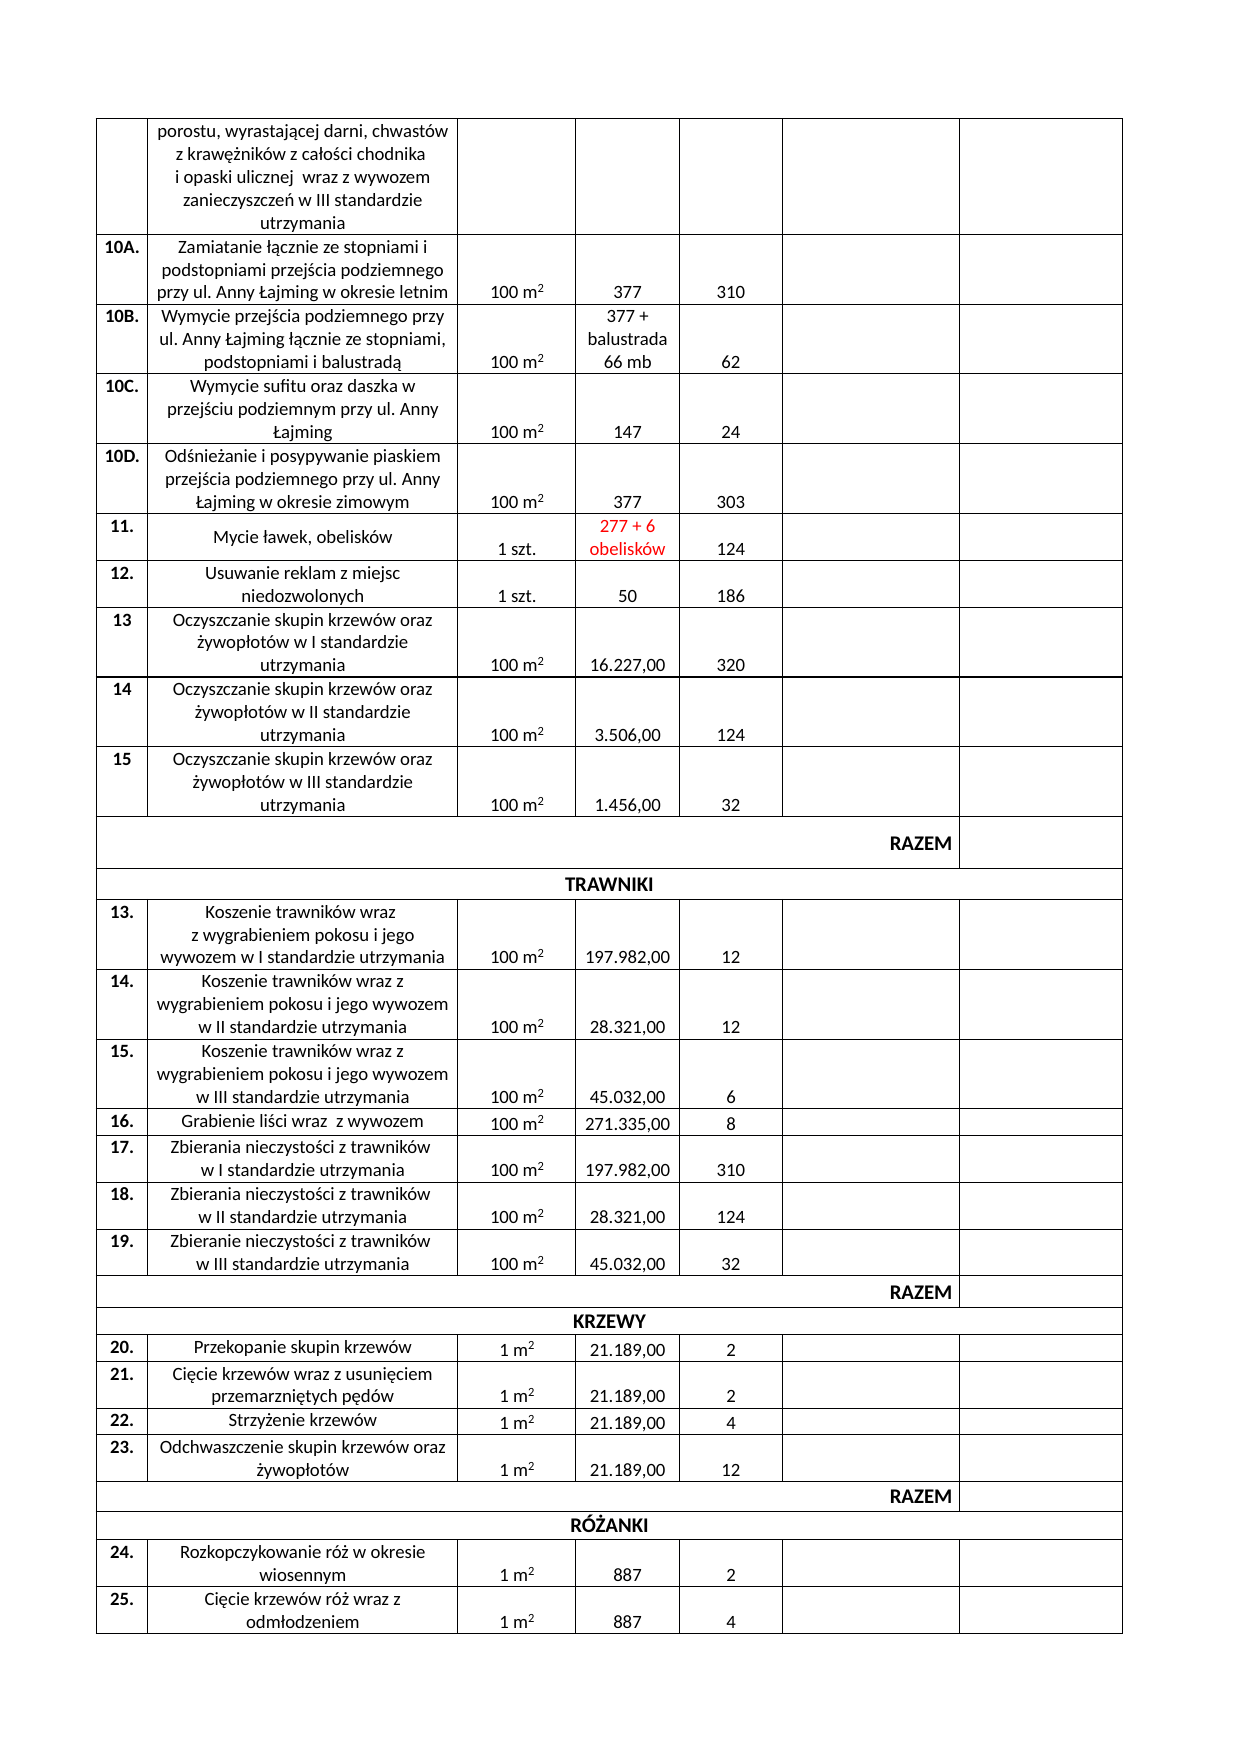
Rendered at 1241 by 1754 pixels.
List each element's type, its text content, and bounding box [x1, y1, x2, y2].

table_cell 271.335,00 [576, 1109, 679, 1135]
table_cell 320 [680, 608, 782, 676]
table_cell [960, 1136, 1122, 1182]
table_cell 10C. [97, 374, 147, 443]
table_cell 25. [97, 1587, 147, 1633]
table_cell [783, 1540, 959, 1586]
table_cell Koszenie trawników wraz z wygrabieniem pokosu i jego wywozem w III standardzie utrzymania [148, 1040, 457, 1108]
table_cell Oczyszczanie skupin krzewów oraz żywopłotów w II standardzie utrzymania [148, 678, 457, 746]
table_cell Zamiatanie łącznie ze stopniami i podstopniami przejścia podziemnego przy ul. Anny Łajming w okresie letnim [148, 235, 457, 303]
table_cell [960, 514, 1122, 560]
table_cell Odśnieżanie i posypywanie piaskiem przejścia podziemnego przy ul. Anny Łajming w okresie zimowym [148, 444, 457, 513]
table_cell 17. [97, 1136, 147, 1182]
table_cell 147 [576, 374, 679, 443]
table_cell [783, 119, 959, 234]
table_cell [960, 1587, 1122, 1633]
table_cell [960, 1362, 1122, 1407]
table_cell 24. [97, 1540, 147, 1586]
table_cell 18. [97, 1183, 147, 1228]
table_cell [783, 1183, 959, 1228]
table_cell [960, 1276, 1122, 1307]
table_cell 1 m2 [458, 1362, 575, 1407]
table_cell [960, 1040, 1122, 1108]
table_cell 1.456,00 [576, 747, 679, 816]
table_cell 10A. [97, 235, 147, 303]
table_cell [960, 1335, 1122, 1361]
table_cell [783, 900, 959, 969]
table_cell Zbieranie nieczystości z trawników w III standardzie utrzymania [148, 1230, 457, 1275]
table_cell 28.321,00 [576, 970, 679, 1038]
table_cell 197.982,00 [576, 900, 679, 969]
table_cell [783, 514, 959, 560]
table_cell [783, 444, 959, 513]
table_cell [960, 1435, 1122, 1481]
table_cell 62 [680, 305, 782, 373]
table_cell 1 m2 [458, 1409, 575, 1434]
table_cell 21.189,00 [576, 1409, 679, 1434]
table_cell Cięcie krzewów wraz z usunięciem przemarzniętych pędów [148, 1362, 457, 1407]
table_cell 15 [97, 747, 147, 816]
table_cell [783, 235, 959, 303]
table_cell [458, 119, 575, 234]
table_cell 12 [680, 900, 782, 969]
table_cell [960, 1230, 1122, 1275]
table_cell 8 [680, 1109, 782, 1135]
table_cell [783, 1109, 959, 1135]
table_cell 124 [680, 514, 782, 560]
table_cell 10D. [97, 444, 147, 513]
table_cell 310 [680, 1136, 782, 1182]
table_cell [783, 1136, 959, 1182]
table_cell RÓŻANKI [97, 1512, 1122, 1539]
table_cell 100 m2 [458, 374, 575, 443]
table_cell 100 m2 [458, 305, 575, 373]
table_cell 32 [680, 1230, 782, 1275]
table_cell RAZEM [97, 1482, 959, 1511]
table_cell [960, 305, 1122, 373]
table_cell 11. [97, 514, 147, 560]
table_cell [960, 119, 1122, 234]
table_cell [783, 1587, 959, 1633]
table_cell 3.506,00 [576, 678, 679, 746]
table_cell 2 [680, 1335, 782, 1361]
table_cell [783, 1040, 959, 1108]
table_cell [960, 817, 1122, 868]
table_cell 20. [97, 1335, 147, 1361]
table_cell 21. [97, 1362, 147, 1407]
table_cell 124 [680, 678, 782, 746]
table_cell 14 [97, 678, 147, 746]
table_cell [783, 305, 959, 373]
table_cell 45.032,00 [576, 1040, 679, 1108]
table_cell 50 [576, 561, 679, 607]
table_cell [960, 1482, 1122, 1511]
table_cell Wymycie przejścia podziemnego przy ul. Anny Łajming łącznie ze stopniami, podstopniami i balustradą [148, 305, 457, 373]
table_cell 1 m2 [458, 1587, 575, 1633]
table_cell 1 szt. [458, 561, 575, 607]
table_cell 1 m2 [458, 1540, 575, 1586]
table_cell porostu, wyrastającej darni, chwastów z krawężników z całości chodnika i opaski ulicznej wraz z wywozem zanieczyszczeń w III standardzie utrzymania [148, 119, 457, 234]
table_cell 277 + 6 obelisków [576, 514, 679, 560]
table_cell Wymycie sufitu oraz daszka w przejściu podziemnym przy ul. Anny Łajming [148, 374, 457, 443]
table_cell 197.982,00 [576, 1136, 679, 1182]
table_cell 1 szt. [458, 514, 575, 560]
table_cell [960, 374, 1122, 443]
table_cell 10B. [97, 305, 147, 373]
table_cell 887 [576, 1540, 679, 1586]
table_cell 15. [97, 1040, 147, 1108]
table_cell [783, 1230, 959, 1275]
table_cell TRAWNIKI [97, 869, 1122, 899]
table_cell Odchwaszczenie skupin krzewów oraz żywopłotów [148, 1435, 457, 1481]
table_cell 100 m2 [458, 608, 575, 676]
table_cell [783, 747, 959, 816]
table_cell Grabienie liści wraz z wywozem [148, 1109, 457, 1135]
table_cell 45.032,00 [576, 1230, 679, 1275]
table_cell [783, 561, 959, 607]
table_cell KRZEWY [97, 1308, 1122, 1334]
table_cell 32 [680, 747, 782, 816]
table_cell 6 [680, 1040, 782, 1108]
table_cell 100 m2 [458, 747, 575, 816]
table_cell Mycie ławek, obelisków [148, 514, 457, 560]
table_cell Koszenie trawników wraz z wygrabieniem pokosu i jego wywozem w I standardzie utrzymania [148, 900, 457, 969]
table_cell 16. [97, 1109, 147, 1135]
table_cell 14. [97, 970, 147, 1038]
table_cell [680, 119, 782, 234]
table_cell 12 [680, 1435, 782, 1481]
table_cell 100 m2 [458, 444, 575, 513]
table_cell 100 m2 [458, 1230, 575, 1275]
table_cell 377 [576, 444, 679, 513]
table_cell 100 m2 [458, 1040, 575, 1108]
table_cell 13 [97, 608, 147, 676]
table_cell [783, 1335, 959, 1361]
table_cell 4 [680, 1409, 782, 1434]
table_cell 12 [680, 970, 782, 1038]
table_cell 21.189,00 [576, 1435, 679, 1481]
table_cell [97, 119, 147, 234]
table_cell 100 m2 [458, 235, 575, 303]
table_cell Oczyszczanie skupin krzewów oraz żywopłotów w I standardzie utrzymania [148, 608, 457, 676]
table_cell 310 [680, 235, 782, 303]
table_cell 16.227,00 [576, 608, 679, 676]
table_cell 1 m2 [458, 1435, 575, 1481]
table_cell 100 m2 [458, 1109, 575, 1135]
table_cell [960, 235, 1122, 303]
table_cell 4 [680, 1587, 782, 1633]
table_cell Koszenie trawników wraz z wygrabieniem pokosu i jego wywozem w II standardzie utrzymania [148, 970, 457, 1038]
table_cell Cięcie krzewów róż wraz z odmłodzeniem [148, 1587, 457, 1633]
table_cell 100 m2 [458, 1136, 575, 1182]
table_cell Strzyżenie krzewów [148, 1409, 457, 1434]
table_cell [960, 747, 1122, 816]
table_cell [960, 970, 1122, 1038]
table_cell 2 [680, 1362, 782, 1407]
table_cell [783, 608, 959, 676]
table_cell 12. [97, 561, 147, 607]
table_cell 100 m2 [458, 900, 575, 969]
table_cell 13. [97, 900, 147, 969]
table_cell Zbierania nieczystości z trawników w II standardzie utrzymania [148, 1183, 457, 1228]
table_cell RAZEM [97, 1276, 959, 1307]
table_cell 2 [680, 1540, 782, 1586]
table_cell [960, 561, 1122, 607]
table_cell [783, 1409, 959, 1434]
table_cell [960, 1409, 1122, 1434]
table_cell [783, 1362, 959, 1407]
table_cell 100 m2 [458, 970, 575, 1038]
table_cell Rozkopczykowanie róż w okresie wiosennym [148, 1540, 457, 1586]
table_cell [783, 374, 959, 443]
table_cell [960, 678, 1122, 746]
table_cell 28.321,00 [576, 1183, 679, 1228]
table_cell 19. [97, 1230, 147, 1275]
table_cell 21.189,00 [576, 1362, 679, 1407]
table_cell 24 [680, 374, 782, 443]
table_cell 186 [680, 561, 782, 607]
table_cell 377 + balustrada 66 mb [576, 305, 679, 373]
table_cell [783, 678, 959, 746]
table_cell 887 [576, 1587, 679, 1633]
table_cell [960, 608, 1122, 676]
table_cell Usuwanie reklam z miejsc niedozwolonych [148, 561, 457, 607]
table_cell 100 m2 [458, 1183, 575, 1228]
table_cell Oczyszczanie skupin krzewów oraz żywopłotów w III standardzie utrzymania [148, 747, 457, 816]
table_cell 124 [680, 1183, 782, 1228]
table_cell 303 [680, 444, 782, 513]
table_cell 21.189,00 [576, 1335, 679, 1361]
table_cell [960, 900, 1122, 969]
table_cell [783, 970, 959, 1038]
table_cell 377 [576, 235, 679, 303]
table_cell RAZEM [97, 817, 959, 868]
table_cell [783, 1435, 959, 1481]
table_cell 100 m2 [458, 678, 575, 746]
table_cell [960, 444, 1122, 513]
table_cell [576, 119, 679, 234]
table_cell [960, 1540, 1122, 1586]
table_cell 23. [97, 1435, 147, 1481]
table_cell 22. [97, 1409, 147, 1434]
table_cell Zbierania nieczystości z trawników w I standardzie utrzymania [148, 1136, 457, 1182]
table_cell Przekopanie skupin krzewów [148, 1335, 457, 1361]
table_cell 1 m2 [458, 1335, 575, 1361]
table_cell [960, 1109, 1122, 1135]
table_cell [960, 1183, 1122, 1228]
